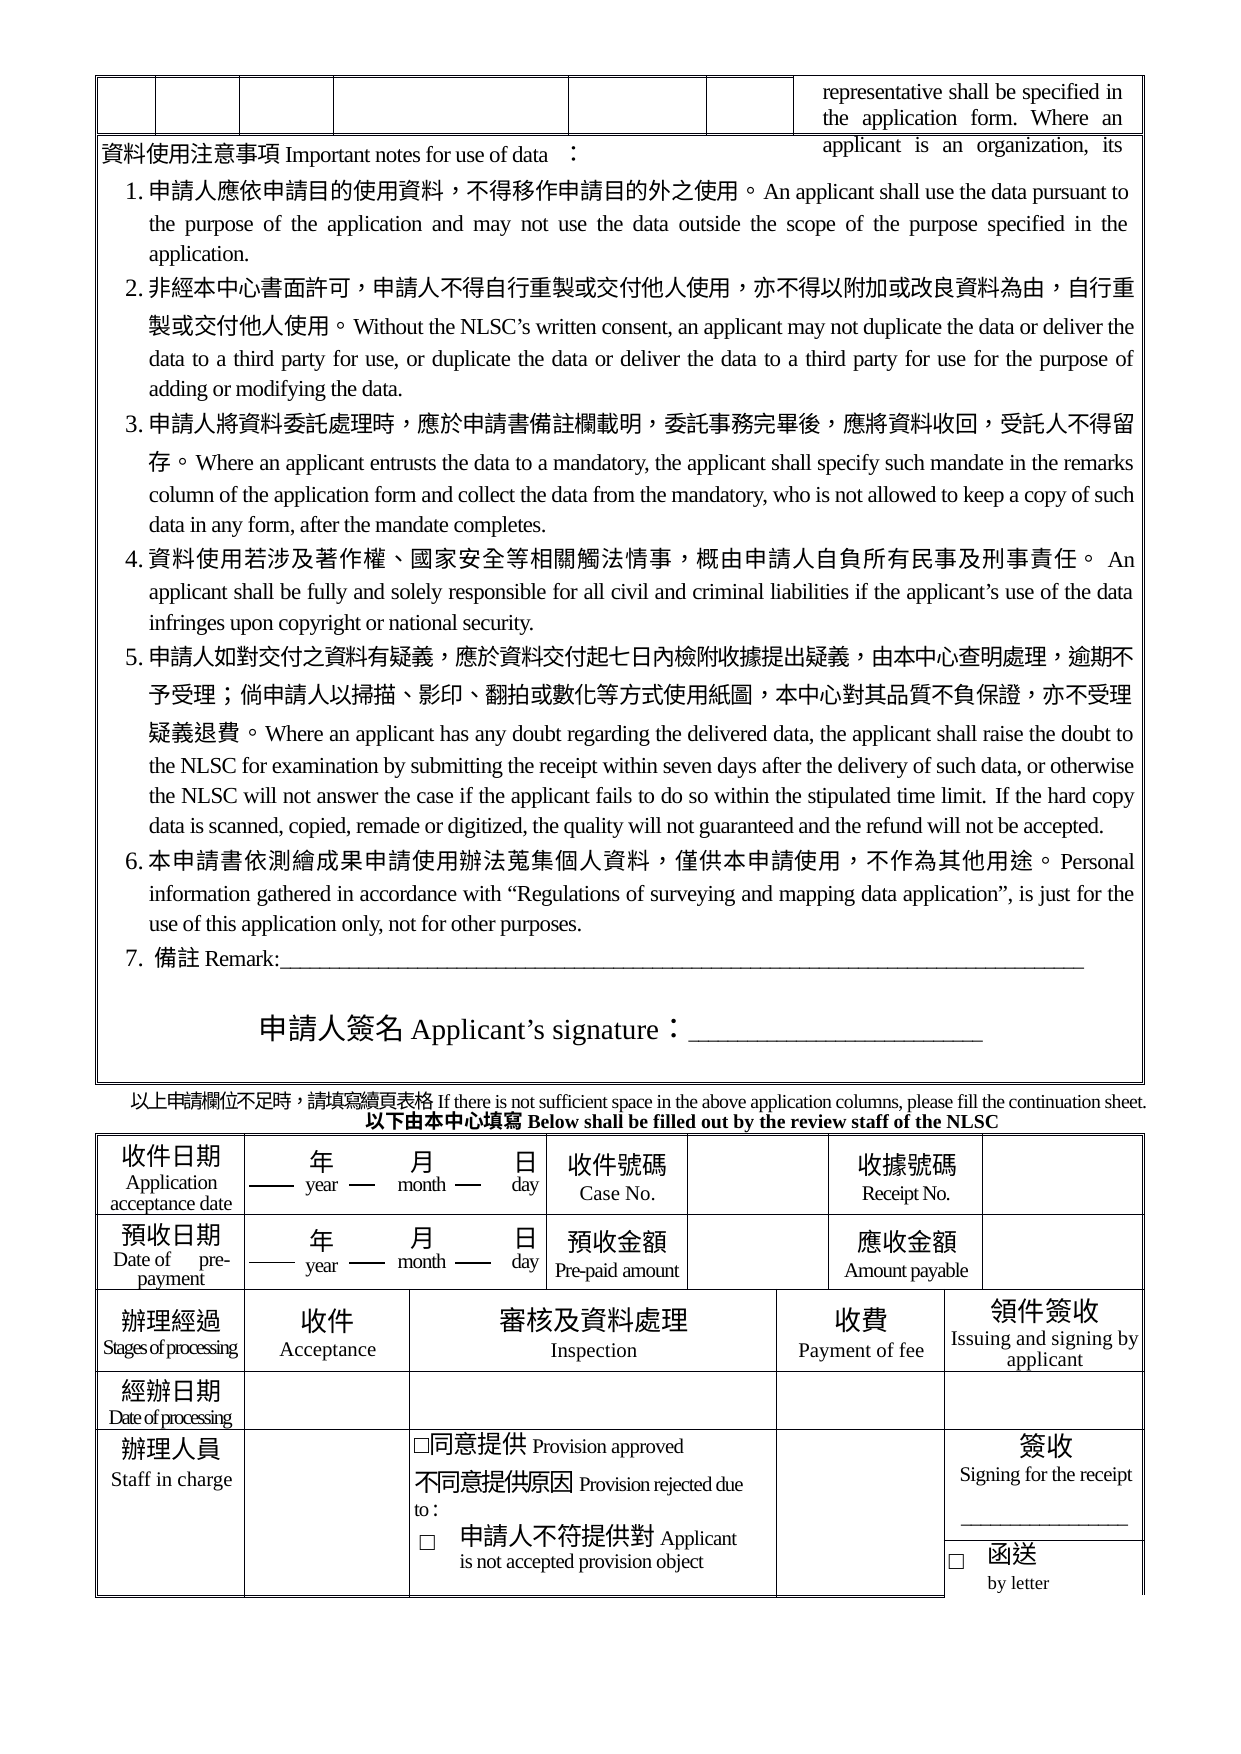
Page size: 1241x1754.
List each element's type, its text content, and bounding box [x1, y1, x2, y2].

table_cell 資料使用注意事項Important notes for use of data ： 申請人應依申請目的使用資料，不得移作申請目的外之使用。An applicant shall use the data pursuant to the purpose of the application and may not use the data outside the scope of the purpose specified in the application. 非經本中心書面許可，申請人不得自行重製或交付他人使用，亦不得以附加或改良資料為由，自行重製或交付他人使用。Without the NLSC’s written consent, an applicant may not duplicate the data or deliver the data to a third party for use, or duplicate the data or deliver the data to a third party for use for the purpose of adding or modifying the data. 申請人將資料委託處理時，應於申請書備註欄載明，委託事務完畢後，應將資料收回，受託人不得留存。Where an applicant entrusts the data to a mandatory, the applicant shall specify such mandate in the remarks column of the application form and collect the data from the mandatory, who is not allowed to keep a copy of such data in any form, after the mandate completes. 資料使用若涉及著作權、國家安全等相關觸法情事，概由申請人自負所有民事及刑事責任。An applicant shall be fully and solely responsible for all civil and criminal liabilities if the applicant’s use of the data infringes upon copyright or national security. 申請人如對交付之資料有疑義，應於資料交付起七日內檢附收據提出疑義，由本中心查明處理，逾期不予受理；倘申請人以掃描、影印、翻拍或數化等方式使用紙圖，本中心對其品質不負保證，亦不受理疑義退費。Where an applicant has any doubt regarding the delivered data, the applicant shall raise the doubt to the NLSC for examination by submitting the receipt within seven days after the delivery of such data, or otherwise the NLSC will not answer the case if the applicant fails to do so within the stipulated time limit. If the hard copy data is scanned, copied, remade or digitized, the quality will not guaranteed and the refund will not be accepted. 本申請書依測繪成果申請使用辦法蒐集個人資料，僅供本申請使用，不作為其他用途。Personal information gathered in accordance with “Regulations of surveying and mapping data application”, is just for the use of this application only, not for other purposes. 備註Remark:__________________________________________________________________________________ 申請人簽名Applicant’s signature：______________________________ [98, 136, 1142, 1082]
table_cell [450, 1215, 504, 1289]
table_cell 函送 by letter [983, 1541, 1142, 1595]
table_cell □同意提供Provision approved 不同意提供原因Provision rejected due to: [410, 1430, 776, 1595]
table_header 申請人不符提供對Applicant is not accepted provision object [454, 1522, 776, 1579]
table_cell [98, 78, 155, 133]
text 以下由本中心填寫Below shall be filled out by the review staff of the NLSC [89, 1112, 1152, 1133]
table_cell [777, 1430, 944, 1595]
table_cell □ [945, 1541, 983, 1595]
table_header [245, 1136, 298, 1214]
table_cell 月month [393, 1215, 450, 1289]
table_cell [245, 1430, 409, 1595]
table_cell 領件簽收 Issuing and signing by applicant [945, 1290, 1142, 1371]
table_cell [245, 1372, 409, 1429]
table_header □ [414, 1522, 453, 1579]
text 以上申請欄位不足時，請填寫續頁表格If there is not sufficient space in the above application columns, please fill the continuation sheet. [41, 1091, 1152, 1112]
table_cell [688, 1215, 828, 1289]
table_cell 預收金額 Pre-paid amount [547, 1215, 687, 1289]
table_header 年 year [298, 1136, 344, 1214]
table_header 日 day [504, 1136, 546, 1214]
table_cell [156, 78, 239, 133]
table_cell [245, 1215, 298, 1289]
table_header [345, 1136, 392, 1214]
table_cell 收費 Payment of fee [777, 1290, 944, 1371]
table_header [983, 1136, 1142, 1214]
table_header 收件日期 Application acceptance date [98, 1136, 244, 1214]
table_cell [345, 1215, 392, 1289]
table_cell [707, 78, 793, 133]
table_cell [240, 78, 333, 133]
table_header [688, 1136, 828, 1214]
table_cell 年 year [298, 1215, 344, 1289]
table_cell 辦理經過 Stages of processing [98, 1290, 244, 1371]
table_cell [945, 1372, 1142, 1429]
table_cell [777, 1372, 944, 1429]
table_cell [334, 78, 568, 133]
table_cell 簽收 Signing for the receipt _________________ [945, 1430, 1142, 1540]
table_cell [983, 1215, 1142, 1289]
table_cell 日 day [504, 1215, 546, 1289]
table_cell 審核及資料處理 Inspection [410, 1290, 776, 1371]
table_cell 經辦日期 Date of processing [98, 1372, 244, 1429]
table_cell 預收日期 Date of pre-payment [98, 1215, 244, 1289]
table_cell [410, 1372, 776, 1429]
table_header 收據號碼 Receipt No. [829, 1136, 982, 1214]
table_header 收件號碼 Case No. [547, 1136, 687, 1214]
table_cell 應收金額 Amount payable [829, 1215, 982, 1289]
table_header [450, 1136, 504, 1214]
table_cell 辦理人員 Staff in charge [98, 1430, 244, 1595]
table_cell 收件 Acceptance [245, 1290, 409, 1371]
table_cell [569, 78, 706, 133]
table_cell ※申請類別代碼Code of data range ： 1：拍攝區域全區by mission 2：圖幅by map no. ※UAS正射影像數值資料檔，依拍攝區域全區申請者，請填寫區域範圍TWD97坐標；依圖幅申請，請依1/5,000像片基本圖圖號填寫。Data range of orthophoto-image data, which selected by mission, please specify the TWD97, coordinates of corners. Otherwise, please specify the map number according to the map number of 1/5,000 topographic map. ※檔案格式代碼Data format code： 1：JPG 2：TIFF ※機關或團體應填代表人姓名；團體申請應填立案證號。Where an applicant is an institution or organization, the name of its representative shall be specified in the application form. Where an applicant is an organization, its certificate number shall be specified in the application form. [794, 76, 1142, 133]
table_header 月month [393, 1136, 450, 1214]
